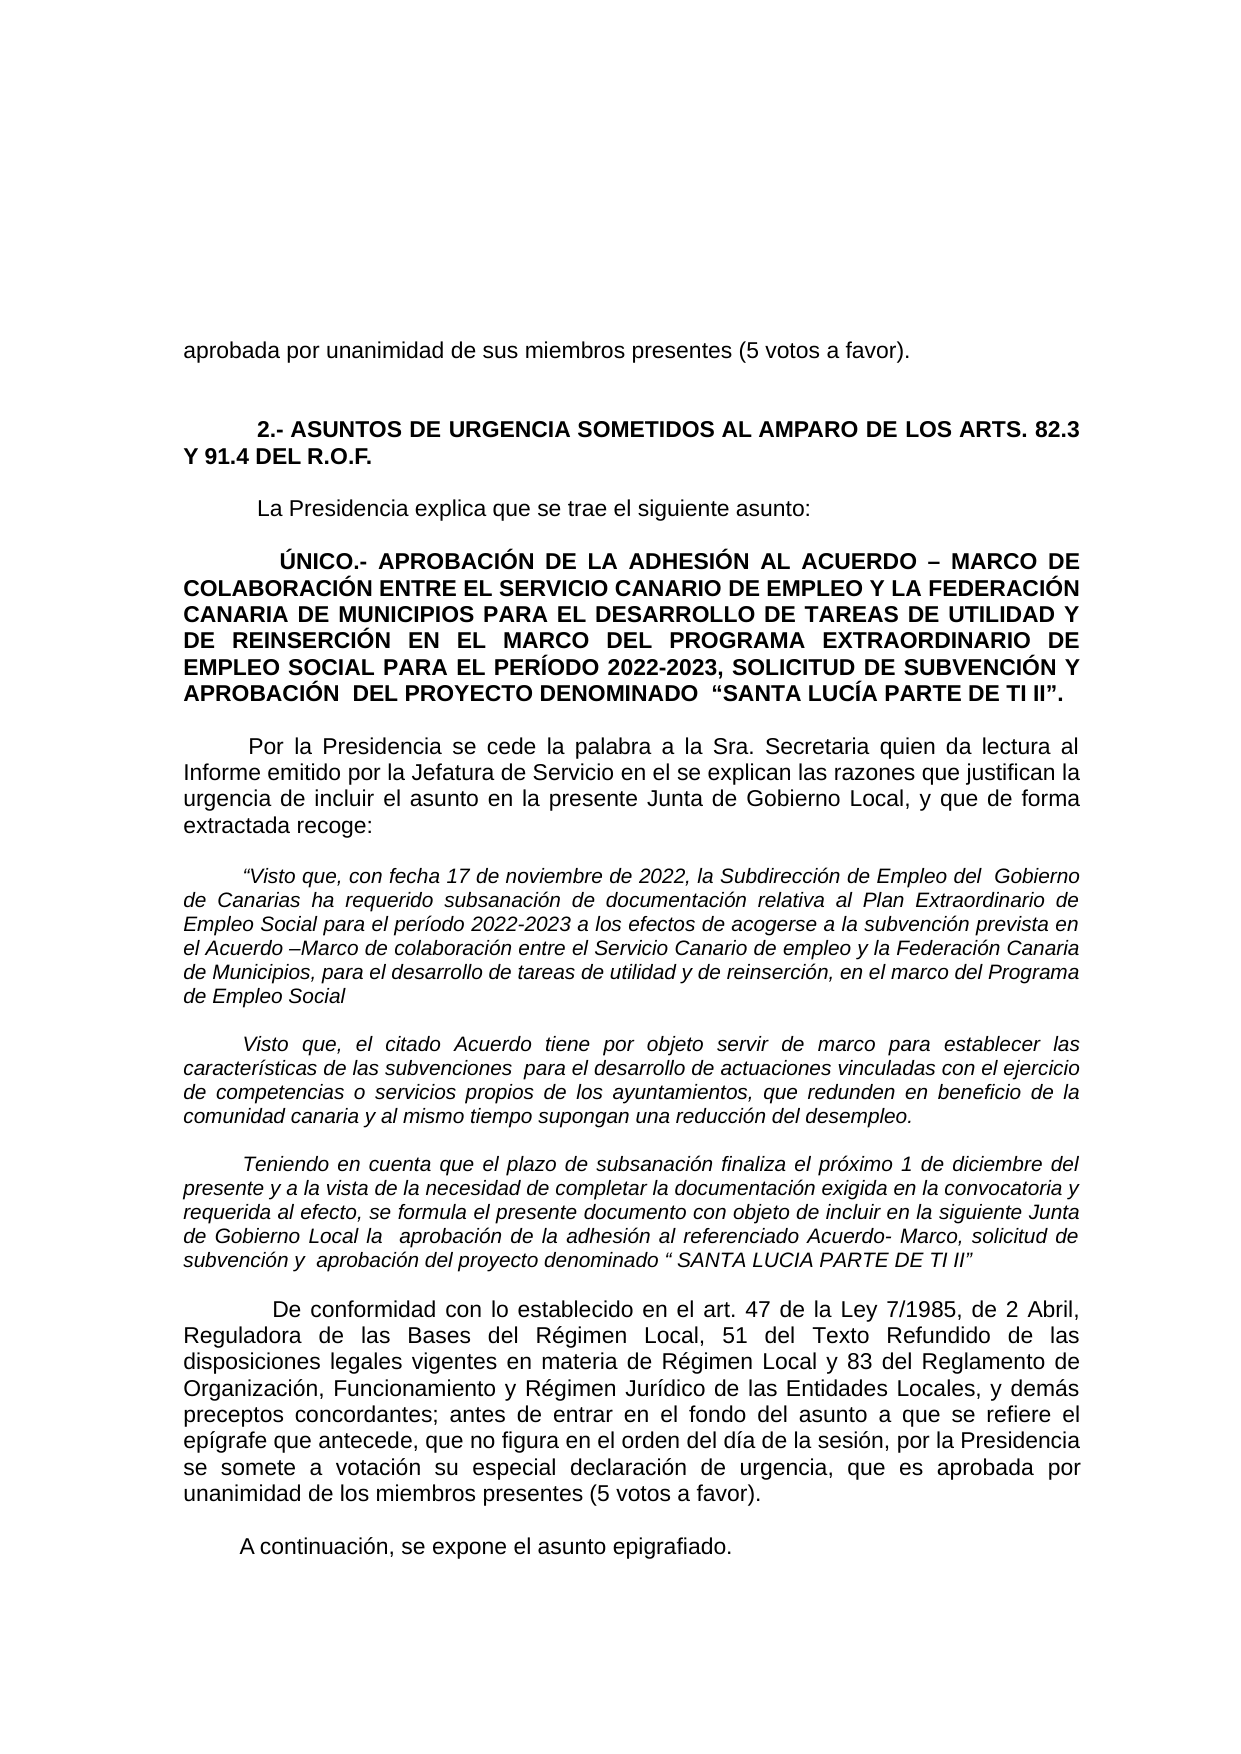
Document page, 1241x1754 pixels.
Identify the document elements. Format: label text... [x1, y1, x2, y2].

text Visto que, el citado Acuerdo tiene por objeto servir de marco para establecer las características de las subvenciones para el desarrollo de actuaciones vinculadas con el ejercicio de competencias o servicios propios de los ayuntamientos, que redunden en beneficio de la comunidad canaria y al mismo tiempo supongan una reducción del desempleo. [183, 1032, 1081, 1128]
text 2.- ASUNTOS DE URGENCIA SOMETIDOS AL AMPARO DE LOS ARTS. 82.3 Y 91.4 DEL R.O.F. [183, 416, 1081, 469]
text La Presidencia explica que se trae el siguiente asunto: [183, 495, 1081, 522]
text aprobada por unanimidad de sus miembros presentes (5 votos a favor). [183, 337, 1081, 364]
text Teniendo en cuenta que el plazo de subsanación finaliza el próximo 1 de diciembre del presente y a la vista de la necesidad de completar la documentación exigida en la convocatoria y requerida al efecto, se formula el presente documento con objeto de incluir en la siguiente Junta de Gobierno Local la aprobación de la adhesión al referenciado Acuerdo- Marco, solicitud de subvención y aprobación del proyecto denominado “ SANTA LUCIA PARTE DE TI II” [183, 1152, 1081, 1272]
text A continuación, se expone el asunto epigrafiado. [183, 1533, 1081, 1559]
text “Visto que, con fecha 17 de noviembre de 2022, la Subdirección de Empleo del Gobierno de Canarias ha requerido subsanación de documentación relativa al Plan Extraordinario de Empleo Social para el período 2022-2023 a los efectos de acogerse a la subvención prevista en el Acuerdo –Marco de colaboración entre el Servicio Canario de empleo y la Federación Canaria de Municipios, para el desarrollo de tareas de utilidad y de reinserción, en el marco del Programa de Empleo Social [183, 864, 1081, 1008]
text Por la Presidencia se cede la palabra a la Sra. Secretaria quien da lectura al Informe emitido por la Jefatura de Servicio en el se explican las razones que justifican la urgencia de incluir el asunto en la presente Junta de Gobierno Local, y que de forma extractada recoge: [183, 733, 1081, 838]
text De conformidad con lo establecido en el art. 47 de la Ley 7/1985, de 2 Abril, Reguladora de las Bases del Régimen Local, 51 del Texto Refundido de las disposiciones legales vigentes en materia de Régimen Local y 83 del Reglamento de Organización, Funcionamiento y Régimen Jurídico de las Entidades Locales, y demás preceptos concordantes; antes de entrar en el fondo del asunto a que se refiere el epígrafe que antecede, que no figura en el orden del día de la sesión, por la Presidencia se somete a votación su especial declaración de urgencia, que es aprobada por unanimidad de los miembros presentes (5 votos a favor). [183, 1296, 1081, 1506]
text ÚNICO.- APROBACIÓN DE LA ADHESIÓN AL ACUERDO – MARCO DE COLABORACIÓN ENTRE EL SERVICIO CANARIO DE EMPLEO Y LA FEDERACIÓN CANARIA DE MUNICIPIOS PARA EL DESARROLLO DE TAREAS DE UTILIDAD Y DE REINSERCIÓN EN EL MARCO DEL PROGRAMA EXTRAORDINARIO DE EMPLEO SOCIAL PARA EL PERÍODO 2022-2023, SOLICITUD DE SUBVENCIÓN Y APROBACIÓN DEL PROYECTO DENOMINADO “SANTA LUCÍA PARTE DE TI II”. [183, 548, 1081, 706]
